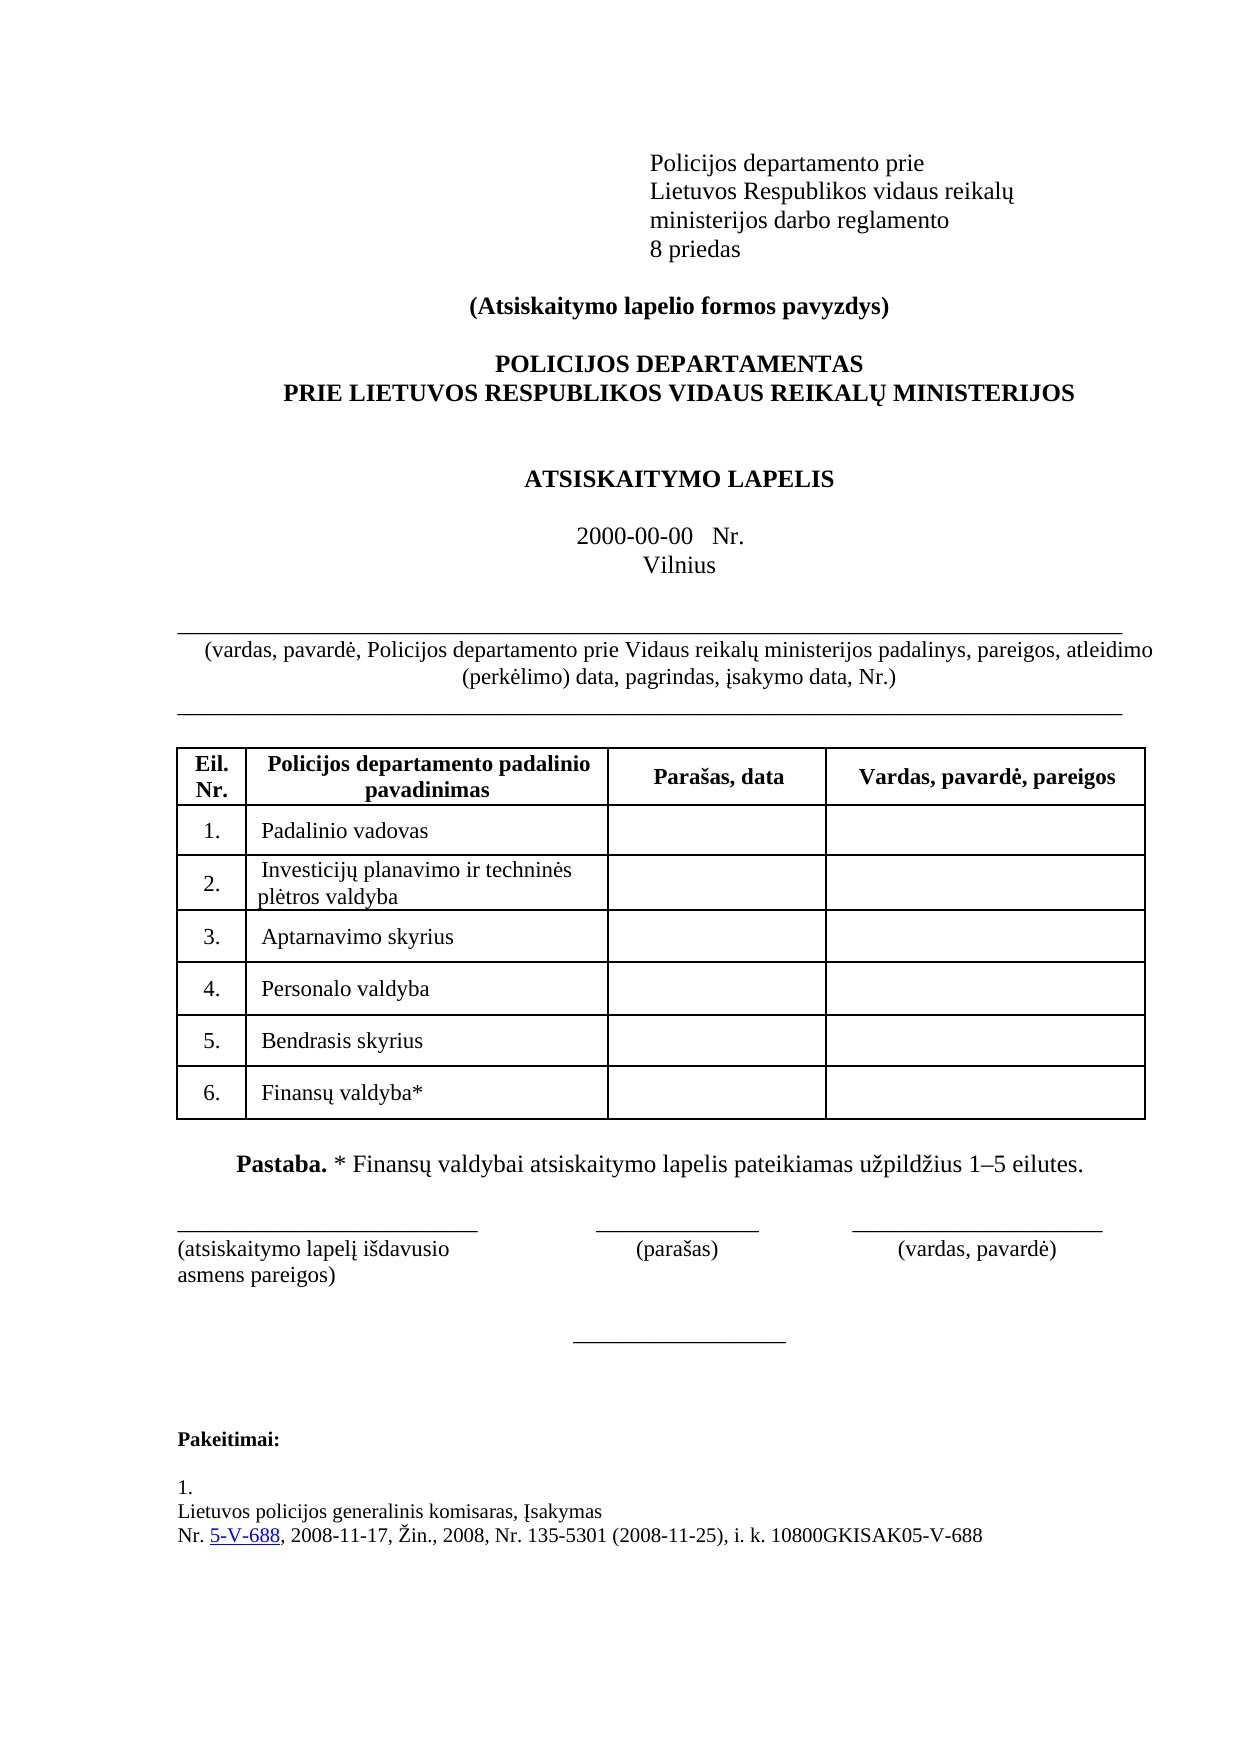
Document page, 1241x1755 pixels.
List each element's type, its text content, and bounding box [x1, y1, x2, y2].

table_cell Bendrasis skyrius [247, 1016, 607, 1065]
table_cell [609, 911, 825, 961]
text prie Lietuvos Respublikos Vidaus reikalų ministerijos [177, 378, 1181, 406]
text Policijos departamento prie [649, 148, 1181, 176]
text Lietuvos Respublikos vidaus reikalų [649, 176, 1181, 205]
table_header Eil. Nr. [178, 749, 245, 804]
table_cell [609, 963, 825, 1014]
table_cell Investicijų planavimo ir techninės plėtros valdyba [247, 856, 607, 909]
text ATSISKAITYMO LAPELIS [177, 464, 1181, 493]
table_cell 5. [178, 1016, 245, 1065]
table_cell 4. [178, 963, 245, 1014]
text Pastaba. * Finansų valdybai atsiskaitymo lapelis pateikiamas užpildžius 1–5 eilutes. [177, 1149, 1181, 1178]
text _ [177, 608, 1181, 636]
table_header Policijos departamento padalinio pavadinimas [247, 749, 607, 804]
table_cell Personalo valdyba [247, 963, 607, 1014]
text (vardas, pavardė, Policijos departamento prie Vidaus reikalų ministerijos padalinys, pareigos, atleidimo (perkėlimo) data, pagrindas, įsakymo data, Nr.) [177, 636, 1181, 689]
text asmens pareigos) [177, 1262, 1181, 1288]
table_cell [827, 806, 1144, 854]
table_cell [827, 856, 1144, 909]
table_header Vardas, pavardė, pareigos [827, 749, 1144, 804]
text 2000-00-00 Nr. [177, 521, 1181, 550]
table_cell [609, 806, 825, 854]
table_cell Aptarnavimo skyrius [247, 911, 607, 961]
table_cell [609, 1016, 825, 1065]
table_cell Finansų valdyba* [247, 1067, 607, 1118]
table_cell [827, 1016, 1144, 1065]
text (Atsiskaitymo lapelio formos pavyzdys) [177, 291, 1181, 320]
table_cell 2. [178, 856, 245, 909]
table_cell 6. [178, 1067, 245, 1118]
text Nr. 5-V-688, 2008-11-17, Žin., 2008, Nr. 135-5301 (2008-11-25), i. k. 10800GKISAK05-V-688 [177, 1523, 1181, 1547]
table_cell [609, 856, 825, 909]
text Pakeitimai: [177, 1427, 1181, 1451]
text Policijos departamentas [177, 349, 1181, 378]
table_cell 1. [178, 806, 245, 854]
text 8 priedas [649, 234, 1181, 263]
table_cell [609, 1067, 825, 1118]
table_cell [827, 1067, 1144, 1118]
text Lietuvos policijos generalinis komisaras, Įsakymas [177, 1499, 1181, 1523]
table_cell 3. [178, 911, 245, 961]
text _ [177, 689, 1181, 718]
text ________________________ _____________ ____________________ [177, 1206, 1181, 1235]
text 1. [177, 1475, 1181, 1499]
text (atsiskaitymo lapelį išdavusio (parašas) (vardas, pavardė) [177, 1235, 1181, 1262]
table_cell Padalinio vadovas [247, 806, 607, 854]
text _________________ [177, 1317, 1181, 1345]
text ministerijos darbo reglamento [649, 205, 1181, 234]
table_header Parašas, data [609, 749, 825, 804]
text Vilnius [177, 550, 1181, 579]
table_cell [827, 911, 1144, 961]
table_cell [827, 963, 1144, 1014]
